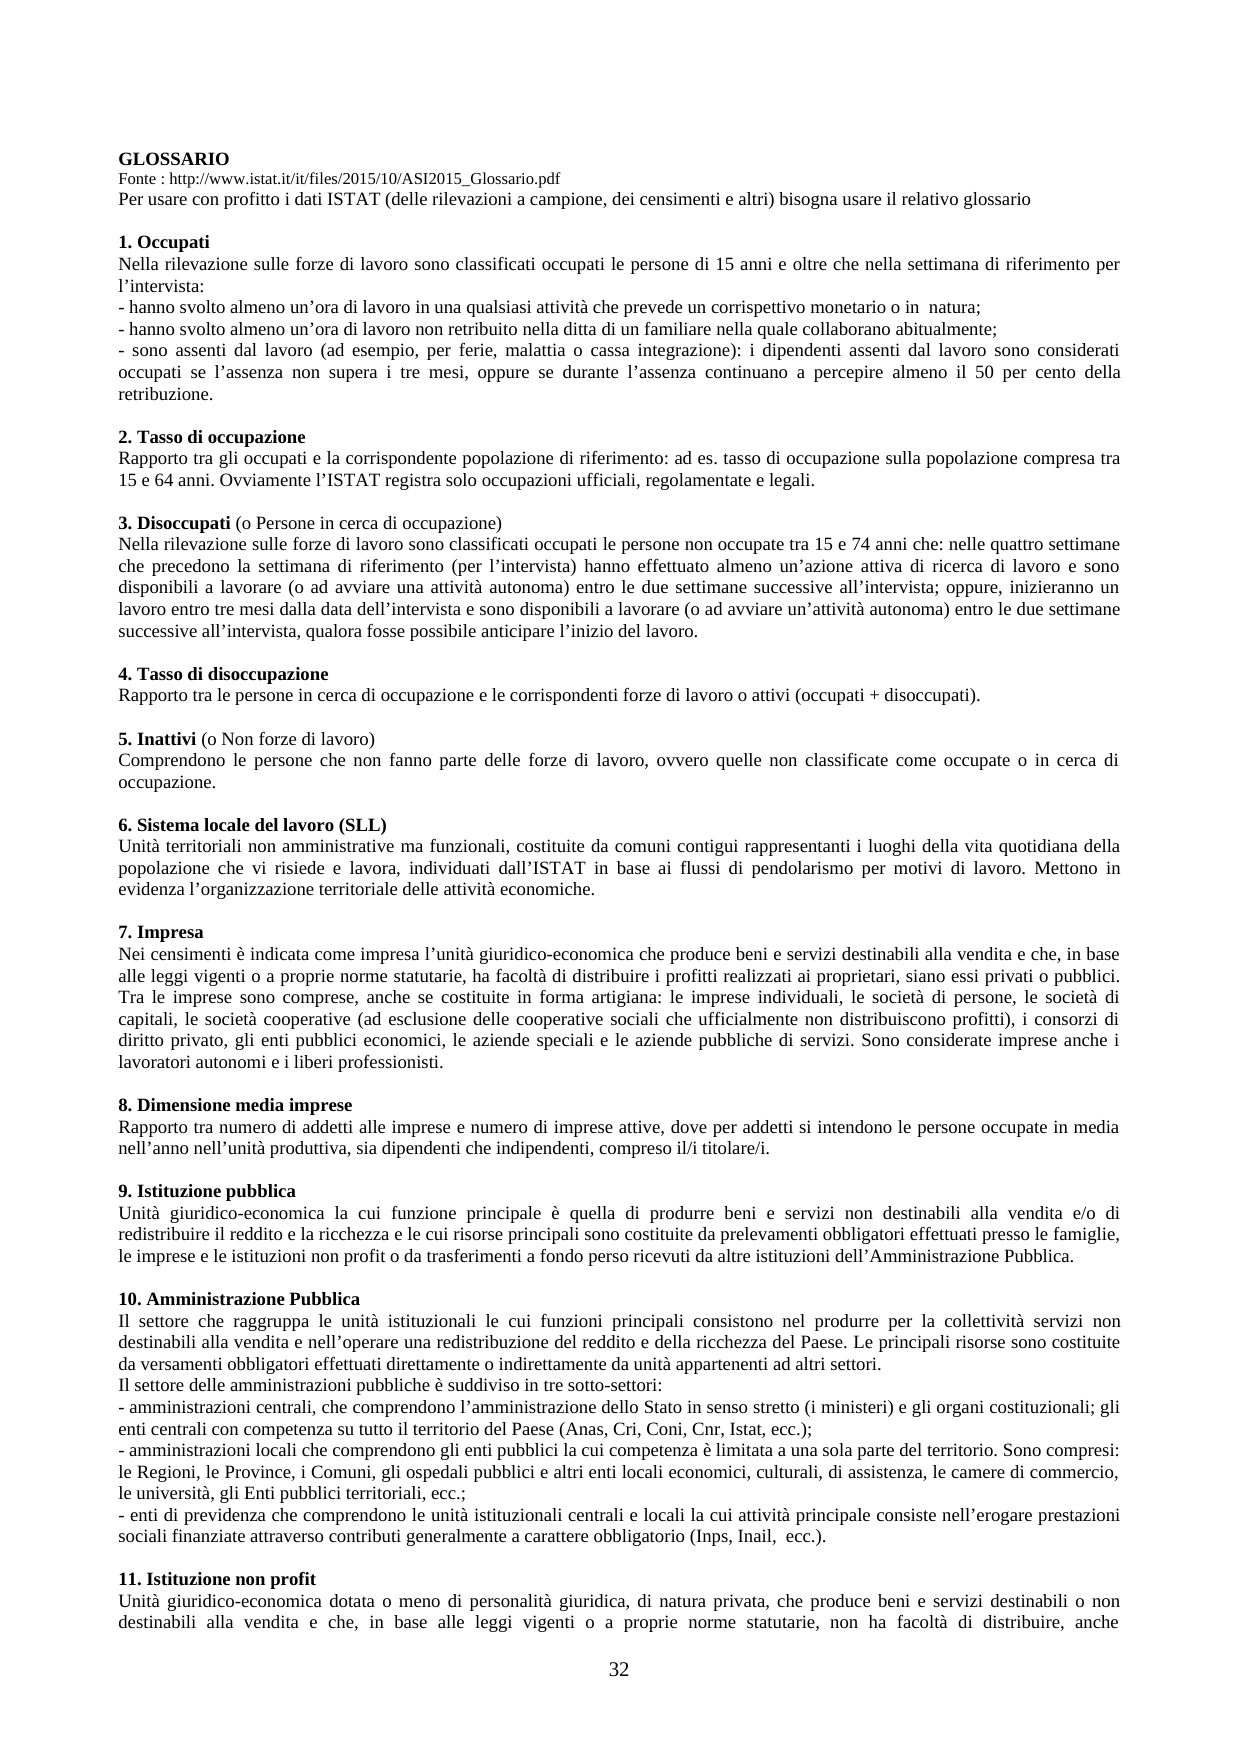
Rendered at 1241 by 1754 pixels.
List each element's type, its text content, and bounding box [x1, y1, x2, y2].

text 6. Sistema locale del lavoro (SLL) [118, 814, 1122, 835]
text 7. Impresa [118, 921, 1122, 943]
text - amministrazioni locali che comprendono gli enti pubblici la cui competenza è limitata a una sola parte del territorio. Sono compresi: le Regioni, le Province, i Comuni, gli ospedali pubblici e altri enti locali economici, culturali, di assistenza, le camere di commercio, le università, gli Enti pubblici territoriali, ecc.; [118, 1439, 1122, 1504]
text 8. Dimensione media imprese [118, 1094, 1122, 1116]
text - amministrazioni centrali, che comprendono l’amministrazione dello Stato in senso stretto (i ministeri) e gli organi costituzionali; gli enti centrali con competenza su tutto il territorio del Paese (Anas, Cri, Coni, Cnr, Istat, ecc.); [118, 1396, 1122, 1439]
text 5. Inattivi (o Non forze di lavoro) [118, 727, 1122, 749]
text Unità giuridico-economica la cui funzione principale è quella di produrre beni e servizi non destinabili alla vendita e/o di redistribuire il reddito e la ricchezza e le cui risorse principali sono costituite da prelevamenti obbligatori effettuati presso le famiglie, le imprese e le istituzioni non profit o da trasferimenti a fondo perso ricevuti da altre istituzioni dell’Amministrazione Pubblica. [118, 1202, 1122, 1266]
text Nella rilevazione sulle forze di lavoro sono classificati occupati le persone non occupate tra 15 e 74 anni che: nelle quattro settimane che precedono la settimana di riferimento (per l’intervista) hanno effettuato almeno un’azione attiva di ricerca di lavoro e sono disponibili a lavorare (o ad avviare una attività autonoma) entro le due settimane successive all’intervista; oppure, inizieranno un lavoro entro tre mesi dalla data dell’intervista e sono disponibili a lavorare (o ad avviare un’attività autonoma) entro le due settimane successive all’intervista, qualora fosse possibile anticipare l’inizio del lavoro. [118, 533, 1122, 641]
text Rapporto tra numero di addetti alle imprese e numero di imprese attive, dove per addetti si intendono le persone occupate in media nell’anno nell’unità produttiva, sia dipendenti che indipendenti, compreso il/i titolare/i. [118, 1116, 1122, 1159]
text Unità giuridico-economica dotata o meno di personalità giuridica, di natura privata, che produce beni e servizi destinabili o non destinabili alla vendita e che, in base alle leggi vigenti o a proprie norme statutarie, non ha facoltà di distribuire, anche [118, 1590, 1122, 1633]
text - enti di previdenza che comprendono le unità istituzionali centrali e locali la cui attività principale consiste nell’erogare prestazioni sociali finanziate attraverso contributi generalmente a carattere obbligatorio (Inps, Inail, ecc.). [118, 1504, 1122, 1547]
text Rapporto tra le persone in cerca di occupazione e le corrispondenti forze di lavoro o attivi (occupati + disoccupati). [118, 684, 1122, 706]
text 9. Istituzione pubblica [118, 1180, 1122, 1202]
text - hanno svolto almeno un’ora di lavoro in una qualsiasi attività che prevede un corrispettivo monetario o in natura; [118, 296, 1122, 318]
text 4. Tasso di disoccupazione [118, 663, 1122, 684]
text GLOSSARIO [118, 148, 1122, 169]
text Nella rilevazione sulle forze di lavoro sono classificati occupati le persone di 15 anni e oltre che nella settimana di riferimento per l’intervista: [118, 253, 1122, 296]
text - sono assenti dal lavoro (ad esempio, per ferie, malattia o cassa integrazione): i dipendenti assenti dal lavoro sono considerati occupati se l’assenza non supera i tre mesi, oppure se durante l’assenza continuano a percepire almeno il 50 per cento della retribuzione. [118, 339, 1122, 404]
text Rapporto tra gli occupati e la corrispondente popolazione di riferimento: ad es. tasso di occupazione sulla popolazione compresa tra 15 e 64 anni. Ovviamente l’ISTAT registra solo occupazioni ufficiali, regolamentate e legali. [118, 447, 1122, 490]
text 11. Istituzione non profit [118, 1568, 1122, 1590]
text Per usare con profitto i dati ISTAT (delle rilevazioni a campione, dei censimenti e altri) bisogna usare il relativo glossario [118, 188, 1122, 210]
text Fonte : http://www.istat.it/it/files/2015/10/ASI2015_Glossario.pdf [118, 169, 1122, 188]
text Il settore che raggruppa le unità istituzionali le cui funzioni principali consistono nel produrre per la collettività servizi non destinabili alla vendita e nell’operare una redistribuzione del reddito e della ricchezza del Paese. Le principali risorse sono costituite da versamenti obbligatori effettuati direttamente o indirettamente da unità appartenenti ad altri settori. [118, 1309, 1122, 1374]
text 1. Occupati [118, 231, 1122, 253]
text 3. Disoccupati (o Persone in cerca di occupazione) [118, 512, 1122, 533]
text Unità territoriali non amministrative ma funzionali, costituite da comuni contigui rappresentanti i luoghi della vita quotidiana della popolazione che vi risiede e lavora, individuati dall’ISTAT in base ai flussi di pendolarismo per motivi di lavoro. Mettono in evidenza l’organizzazione territoriale delle attività economiche. [118, 835, 1122, 900]
text 10. Amministrazione Pubblica [118, 1288, 1122, 1309]
text Comprendono le persone che non fanno parte delle forze di lavoro, ovvero quelle non classificate come occupate o in cerca di occupazione. [118, 749, 1122, 792]
text 2. Tasso di occupazione [118, 426, 1122, 447]
text Il settore delle amministrazioni pubbliche è suddiviso in tre sotto-settori: [118, 1374, 1122, 1396]
text Nei censimenti è indicata come impresa l’unità giuridico-economica che produce beni e servizi destinabili alla vendita e che, in base alle leggi vigenti o a proprie norme statutarie, ha facoltà di distribuire i profitti realizzati ai proprietari, siano essi privati o pubblici. Tra le imprese sono comprese, anche se costituite in forma artigiana: le imprese individuali, le società di persone, le società di capitali, le società cooperative (ad esclusione delle cooperative sociali che ufficialmente non distribuiscono profitti), i consorzi di diritto privato, gli enti pubblici economici, le aziende speciali e le aziende pubbliche di servizi. Sono considerate imprese anche i lavoratori autonomi e i liberi professionisti. [118, 943, 1122, 1072]
text - hanno svolto almeno un’ora di lavoro non retribuito nella ditta di un familiare nella quale collaborano abitualmente; [118, 318, 1122, 339]
